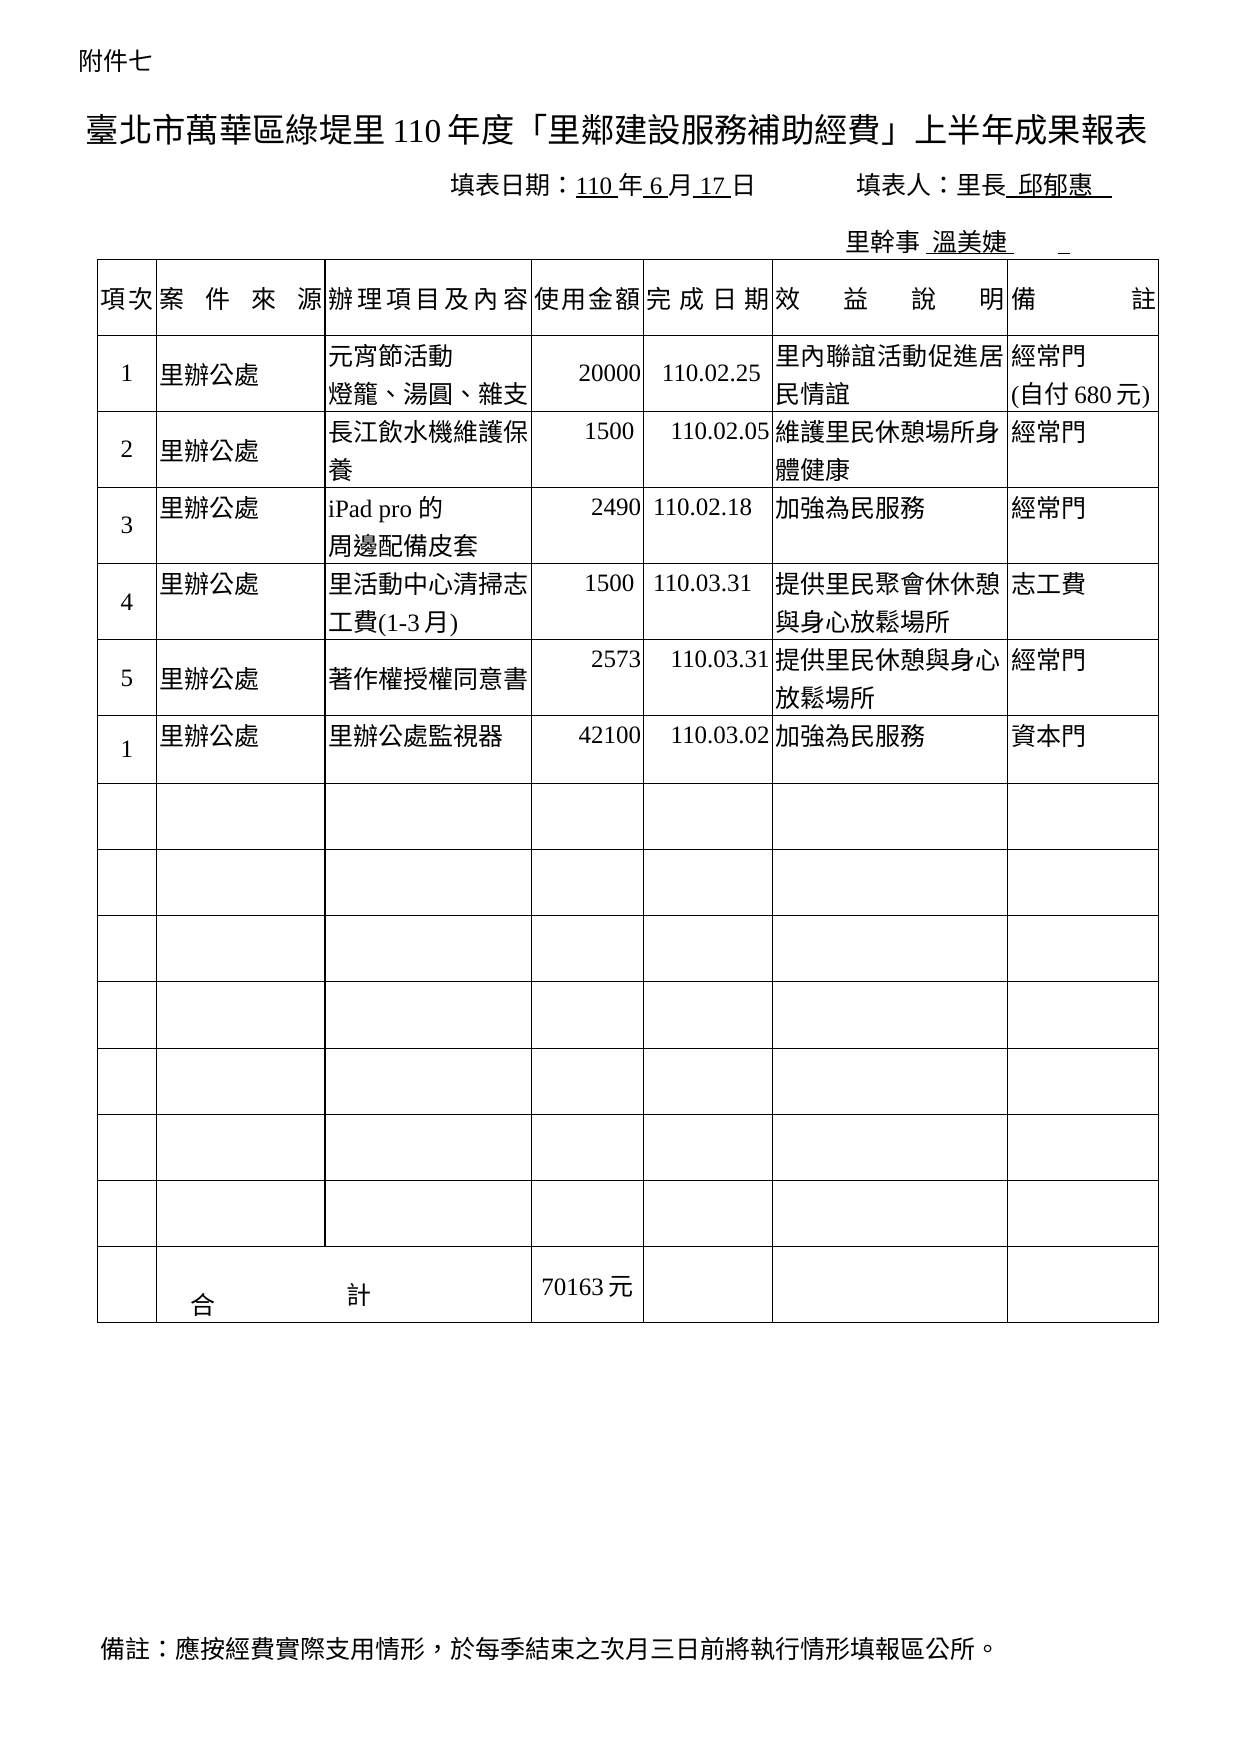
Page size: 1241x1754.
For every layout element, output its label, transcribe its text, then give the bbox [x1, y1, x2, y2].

table_cell [644, 784, 772, 849]
table_header 使用金額 [532, 260, 643, 335]
table_cell 110.02.05 [644, 412, 772, 487]
table_cell [644, 1181, 772, 1246]
table_cell [326, 1115, 531, 1180]
table_cell [326, 850, 531, 915]
table_cell 維護里民休憩場所身體健康 [773, 412, 1007, 487]
table_cell [326, 982, 531, 1047]
table_cell [157, 982, 324, 1047]
table_cell 里辦公處 [157, 412, 324, 487]
table_cell [1008, 1115, 1158, 1180]
table_cell [532, 784, 643, 849]
table_cell 1500 [532, 564, 643, 639]
table_header 效益說明 [773, 260, 1007, 335]
table_cell 里辦公處 [157, 640, 324, 715]
table_cell 里內聯誼活動促進居民情誼 [773, 336, 1007, 411]
table_cell 110.03.02 [644, 716, 772, 782]
text 附件七 [78, 41, 179, 78]
table_cell 1 [98, 336, 156, 411]
table_cell [1008, 916, 1158, 981]
table_cell [98, 850, 156, 915]
table_cell [1008, 1247, 1158, 1322]
table_cell 里辦公處 [157, 716, 324, 782]
table_cell 長江飲水機維護保養 [326, 412, 531, 487]
table_cell [1008, 784, 1158, 849]
text 里幹事 溫美婕 [100, 221, 1152, 259]
table_cell [644, 1115, 772, 1180]
table_cell 經常門 [1008, 488, 1158, 563]
table_cell 5 [98, 640, 156, 715]
table_cell [98, 916, 156, 981]
table_cell [326, 784, 531, 849]
table_cell [532, 1115, 643, 1180]
table_cell 提供里民休憩與身心 放鬆場所 [773, 640, 1007, 715]
table_cell [532, 1181, 643, 1246]
table_cell [532, 982, 643, 1047]
table_cell [773, 1181, 1007, 1246]
table_cell [773, 916, 1007, 981]
table_cell [532, 850, 643, 915]
text 臺北市萬華區綠堤里110年度「里鄰建設服務補助經費」上半年成果報表 [63, 34, 1152, 165]
table_cell [157, 916, 324, 981]
table_cell [644, 916, 772, 981]
table_header 完成日期 [644, 260, 772, 335]
table_cell [773, 784, 1007, 849]
table_cell [1008, 1181, 1158, 1246]
table_cell [644, 1247, 772, 1322]
table_cell [326, 1181, 531, 1246]
table_cell [98, 1247, 156, 1322]
table_cell [98, 982, 156, 1047]
table_cell 提供里民聚會休休憩與身心放鬆場所 [773, 564, 1007, 639]
table_cell 110.02.25 [644, 336, 772, 411]
table_cell 計 [325, 1247, 531, 1322]
table_cell 2490 [532, 488, 643, 563]
table_cell 著作權授權同意書 [326, 640, 531, 715]
table_cell 3 [98, 488, 156, 563]
table_cell [773, 982, 1007, 1047]
table_cell 1500 [532, 412, 643, 487]
table_cell 110.02.18 [644, 488, 772, 563]
table_cell 經常門 (自付680元) [1008, 336, 1158, 411]
table_cell [773, 1115, 1007, 1180]
table_cell [326, 916, 531, 981]
table_cell [532, 1049, 643, 1114]
table_cell 里辦公處 [157, 336, 324, 411]
table_cell [1008, 1049, 1158, 1114]
table_cell 志工費 [1008, 564, 1158, 639]
table_cell 110.03.31 [644, 640, 772, 715]
table_cell [773, 1049, 1007, 1114]
table_cell [157, 850, 324, 915]
table_cell [773, 850, 1007, 915]
table_header 項次 [98, 260, 156, 335]
table_cell [532, 916, 643, 981]
table_cell 資本門 [1008, 716, 1158, 782]
table_cell 經常門 [1008, 412, 1158, 487]
table_cell 元宵節活動 燈籠、湯圓、雜支 [326, 336, 531, 411]
table_cell [98, 1115, 156, 1180]
table_cell 1 [98, 716, 156, 782]
table_cell [157, 784, 324, 849]
table_cell [644, 850, 772, 915]
table_cell 里辦公處 [157, 564, 324, 639]
table_cell 經常門 [1008, 640, 1158, 715]
text 填表日期：110 年 6 月 17 日 填表人：里長 邱郁惠 [100, 165, 1152, 203]
table_cell 合 [157, 1247, 325, 1322]
table_cell 加強為民服務 [773, 488, 1007, 563]
table_cell [326, 1049, 531, 1114]
table_cell 2 [98, 412, 156, 487]
table_header 辦理項目及內容 [326, 260, 531, 335]
table_header 案件來源 [157, 260, 324, 335]
table_cell [98, 1181, 156, 1246]
table_cell 里活動中心清掃志工費(1-3月) [326, 564, 531, 639]
table_cell 42100 [532, 716, 643, 782]
table_cell 20000 [532, 336, 643, 411]
table_cell 里辦公處監視器 [326, 716, 531, 782]
table_cell [157, 1049, 324, 1114]
table_cell 4 [98, 564, 156, 639]
table_cell [98, 784, 156, 849]
table_cell [773, 1247, 1007, 1322]
table_cell 110.03.31 [644, 564, 772, 639]
table_cell [98, 1049, 156, 1114]
table_cell 加強為民服務 [773, 716, 1007, 782]
table_cell 2573 [532, 640, 643, 715]
table_cell [644, 1049, 772, 1114]
table_cell [1008, 982, 1158, 1047]
table_cell [1008, 850, 1158, 915]
table_cell [644, 982, 772, 1047]
table_cell iPad pro 的 周邊配備皮套 [326, 488, 531, 563]
table_cell 里辦公處 [157, 488, 324, 563]
table_header 備註 [1008, 260, 1158, 335]
table_cell [157, 1115, 324, 1180]
table_cell 70163元 [532, 1247, 643, 1322]
table_cell [157, 1181, 324, 1246]
